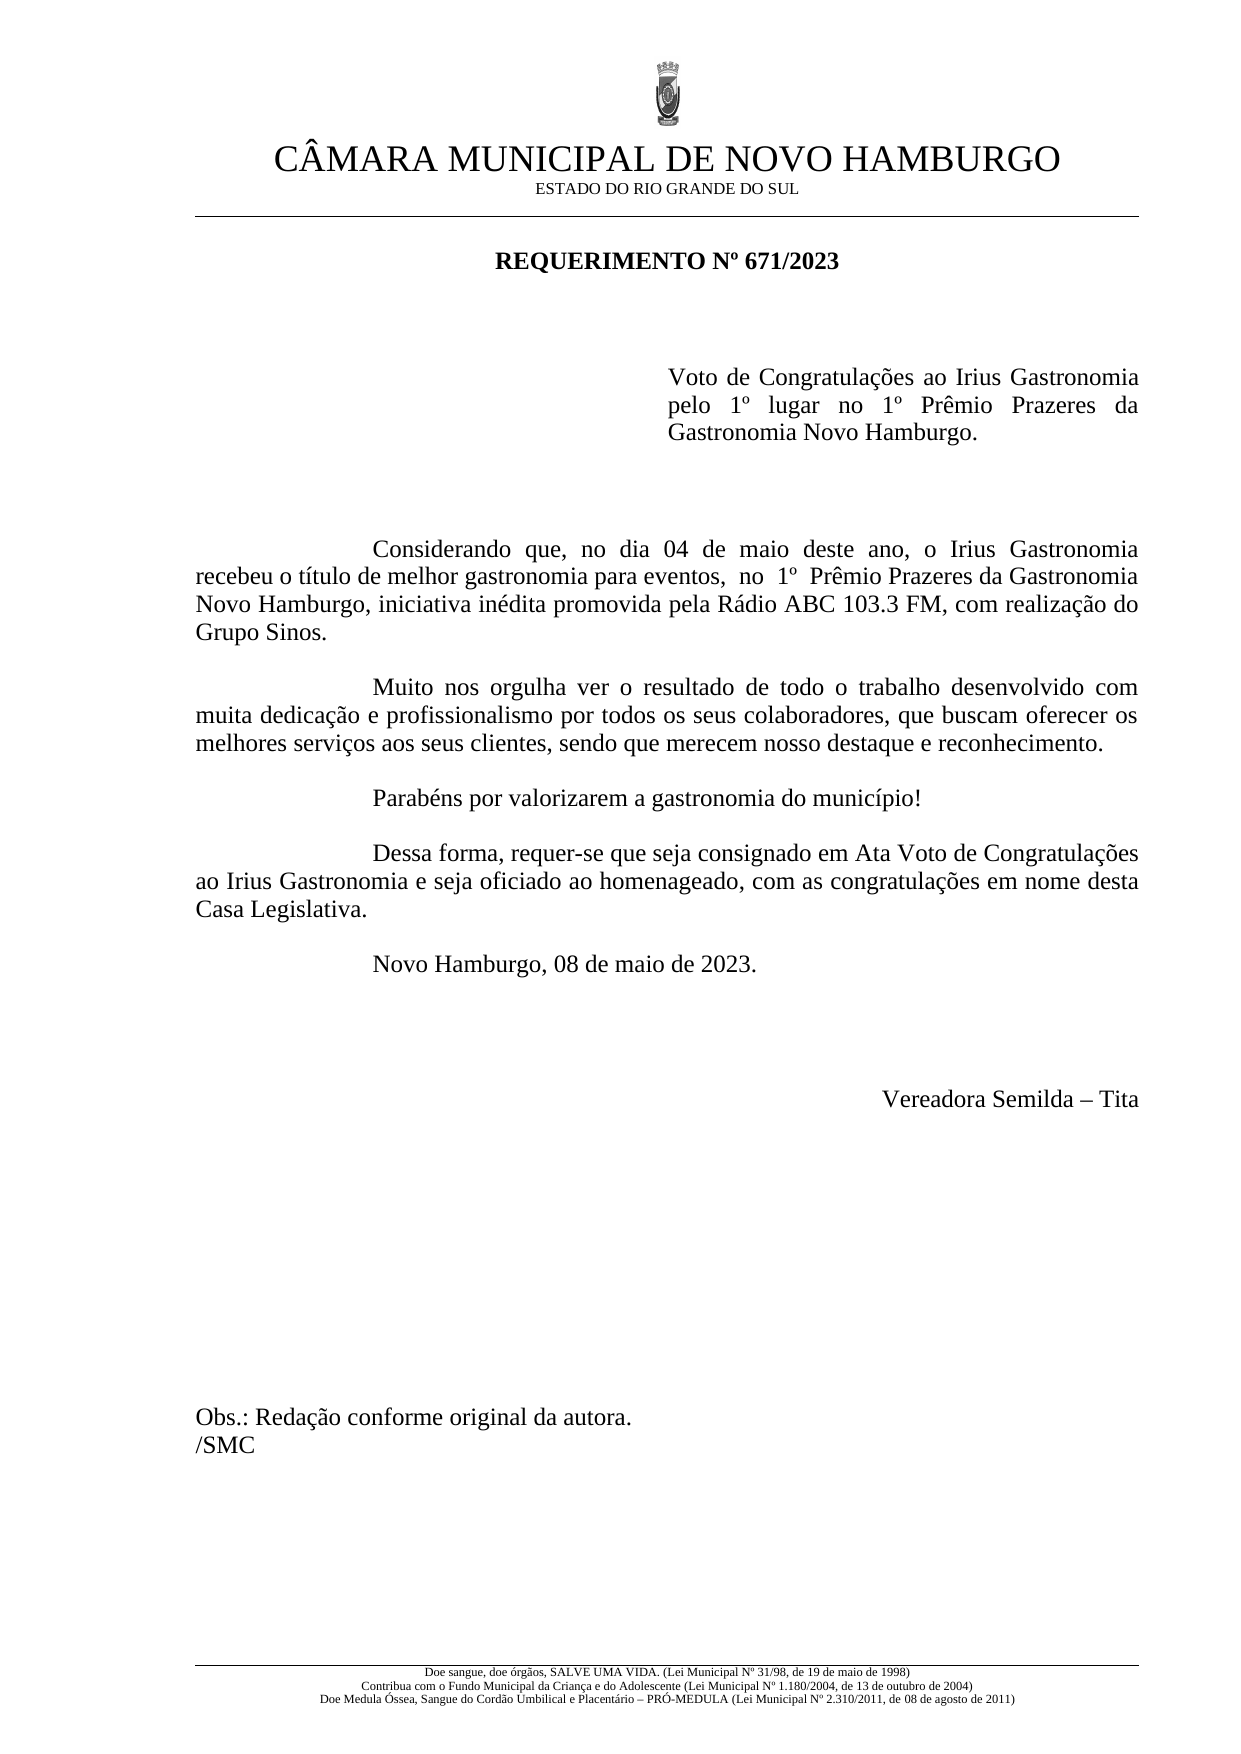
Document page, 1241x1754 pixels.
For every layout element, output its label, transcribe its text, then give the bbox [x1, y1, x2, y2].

text Novo Hamburgo, 08 de maio de 2023. [195, 950, 1139, 978]
text Parabéns por valorizarem a gastronomia do município! [195, 784, 1139, 812]
text Considerando que, no dia 04 de maio deste ano, o Irius Gastronomia recebeu o título de melhor gastronomia para eventos, no 1º Prêmio Prazeres da Gastronomia Novo Hamburgo, iniciativa inédita promovida pela Rádio ABC 103.3 FM, com realização do Grupo Sinos. [195, 535, 1139, 646]
text /SMC [195, 1431, 1139, 1459]
text REQUERIMENTO Nº 671/2023 [195, 247, 1139, 274]
text Vereadora Semilda – Tita [195, 1085, 1139, 1112]
text Voto de Congratulações ao Irius Gastronomia pelo 1º lugar no 1º Prêmio Prazeres da Gastronomia Novo Hamburgo. [668, 363, 1139, 446]
text Dessa forma, requer-se que seja consignado em Ata Voto de Congratulações ao Irius Gastronomia e seja oficiado ao homenageado, com as congratulações em nome desta Casa Legislativa. [195, 839, 1139, 923]
text Muito nos orgulha ver o resultado de todo o trabalho desenvolvido com muita dedicação e profissionalismo por todos os seus colaboradores, que buscam oferecer os melhores serviços aos seus clientes, sendo que merecem nosso destaque e reconhecimento. [195, 673, 1139, 756]
text Obs.: Redação conforme original da autora. [195, 1403, 1139, 1431]
